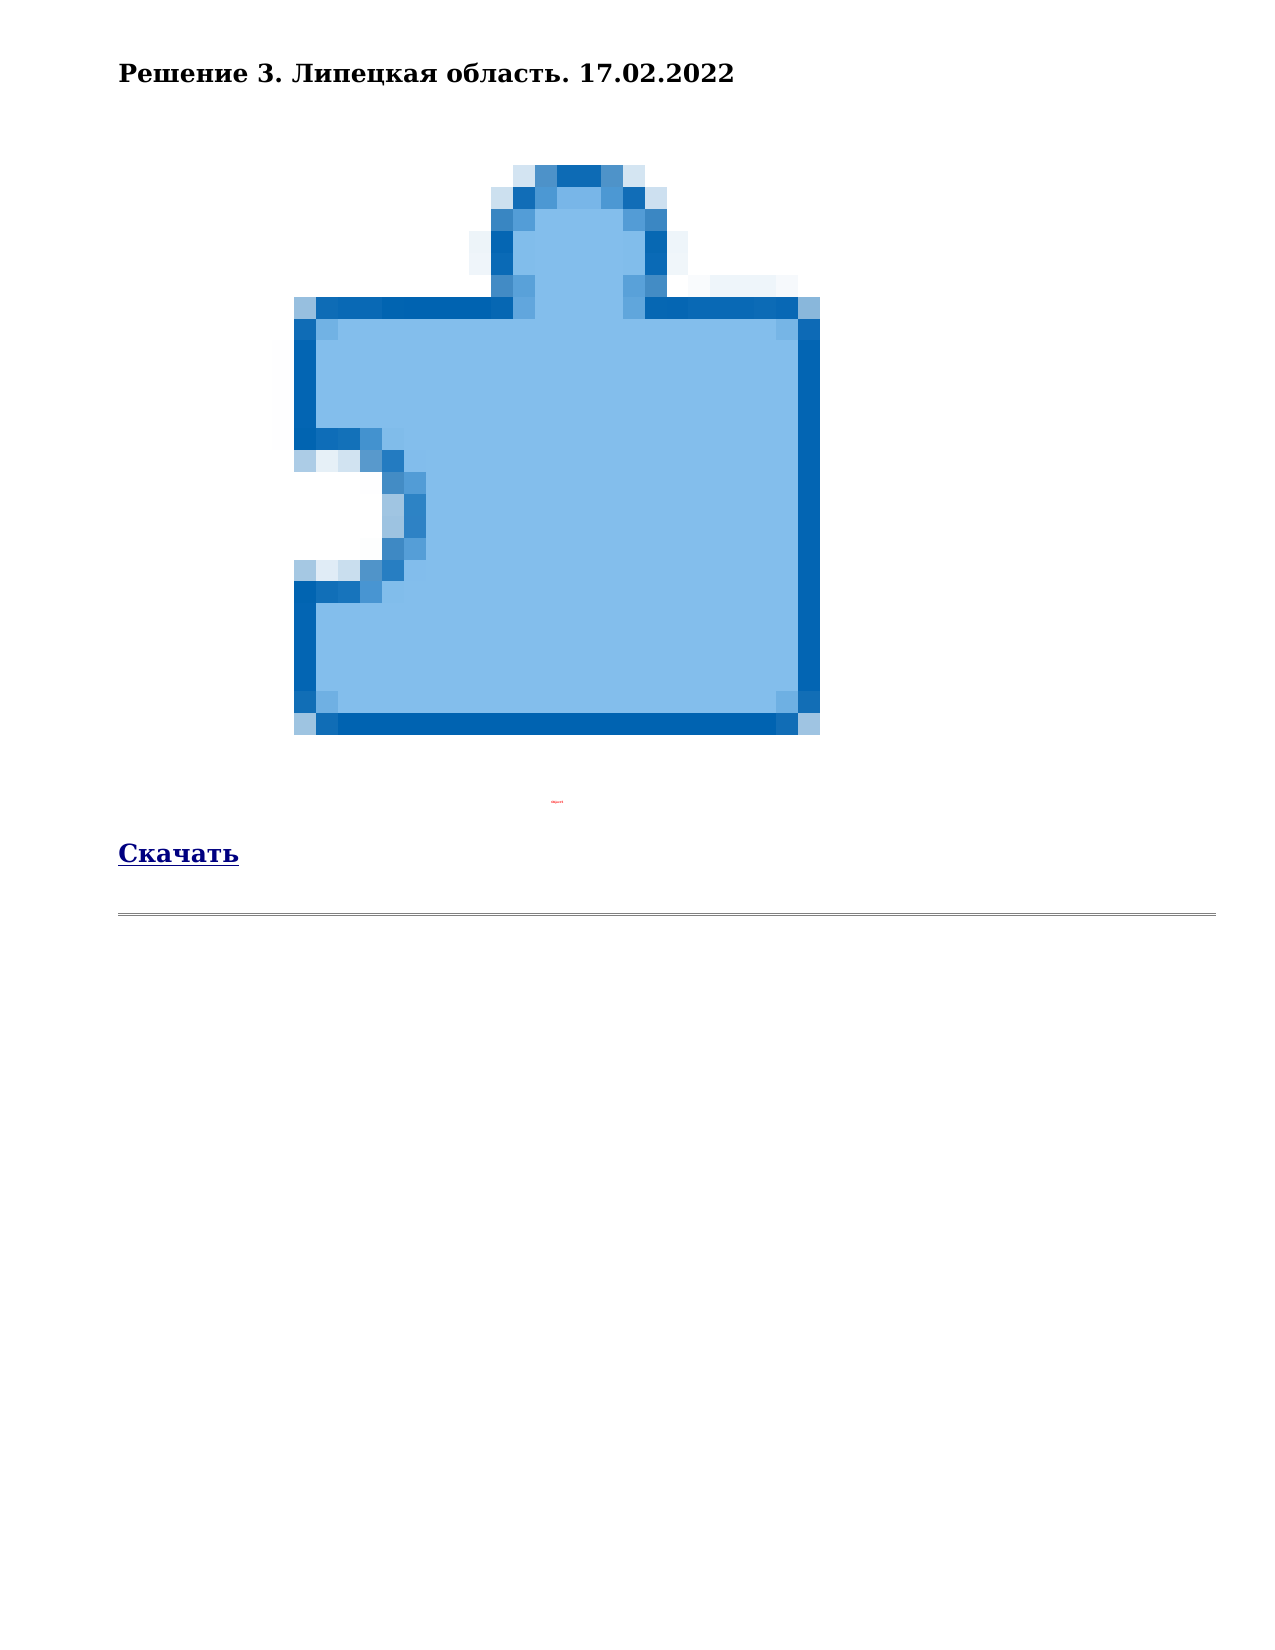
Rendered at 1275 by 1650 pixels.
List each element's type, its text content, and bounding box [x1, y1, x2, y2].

text Скачать [118, 839, 1216, 869]
subtitle Решение 3. Липецкая область. 17.02.2022 [118, 59, 1216, 88]
